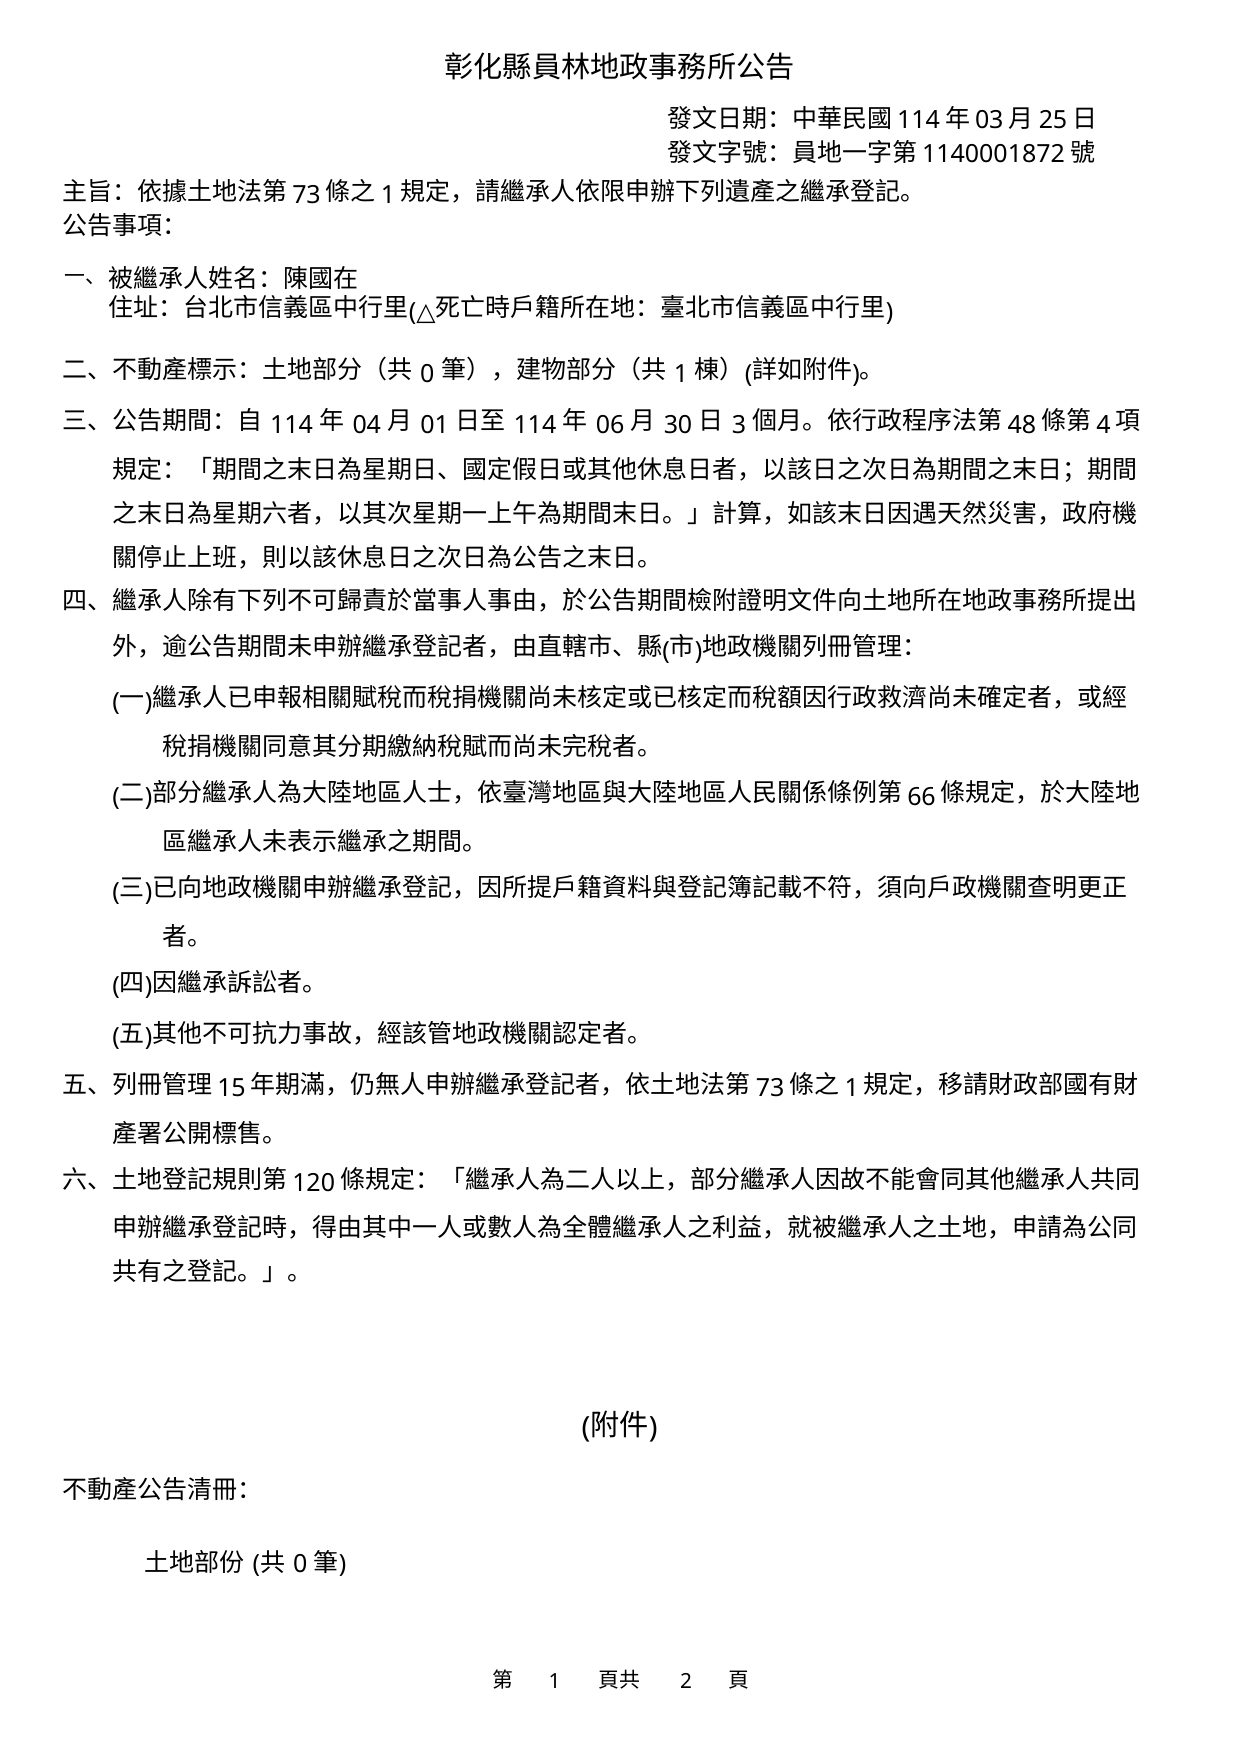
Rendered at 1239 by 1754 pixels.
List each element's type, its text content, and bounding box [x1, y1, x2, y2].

table_cell [585, 95, 653, 177]
table_cell 彰化縣員林地政事務所公告 [62, 41, 1177, 94]
table_cell [0, 41, 62, 94]
table_cell 主旨：依據土地法第73條之1規定，請繼承人依限申辦下列遺產之繼承登記。 公告事項： [62, 177, 1177, 264]
table_cell [0, 1355, 62, 1395]
table_header [667, 0, 718, 41]
table_header [653, 0, 667, 41]
table_cell 二、不動產標示：土地部分（共 0 筆），建物部分（共 1 棟）(詳如附件)。 三、公告期間：自 114 年 04 月 01 日至 114 年 06 月 30 日 3 個月。依行政程序法第48條第4項 規定：「期間之末日為星期日、國定假日或其他休息日者，以該日之次日為期間之末日；期間 之末日為星期六者，以其次星期一上午為期間末日。」計算，如該末日因遇天然災害，政府機 關停止上班，則以該休息日之次日為公告之末日。 四、繼承人除有下列不可歸責於當事人事由，於公告期間檢附證明文件向土地所在地政事務所提出 外，逾公告期間未申辦繼承登記者，由直轄市、縣(市)地政機關列冊管理： (一)繼承人已申報相關賦稅而稅捐機關尚未核定或已核定而稅額因行政救濟尚未確定者，或經 稅捐機關同意其分期繳納稅賦而尚未完稅者。 (二)部分繼承人為大陸地區人士，依臺灣地區與大陸地區人民關係條例第66條規定，於大陸地 區繼承人未表示繼承之期間。 (三)已向地政機關申辦繼承登記，因所提戶籍資料與登記簿記載不符，須向戶政機關查明更正 者。 (四)因繼承訴訟者。 (五)其他不可抗力事故，經該管地政機關認定者。 五、列冊管理15年期滿，仍無人申辦繼承登記者，依土地法第73條之1規定，移請財政部國有財 產署公開標售。 六、土地登記規則第120條規定：「繼承人為二人以上，部分繼承人因故不能會同其他繼承人共同 申辦繼承登記時，得由其中一人或數人為全體繼承人之利益，就被繼承人之土地，申請為公同 共有之登記。」。 [62, 356, 1177, 1354]
table_cell [1177, 264, 1239, 315]
table_cell [1177, 315, 1239, 356]
table_cell [1177, 41, 1239, 94]
table_cell [0, 356, 62, 1354]
table_cell [667, 1600, 718, 1660]
table_cell [0, 177, 62, 264]
table_cell [62, 315, 109, 356]
table_cell [585, 1355, 653, 1395]
table_cell 一、 [62, 264, 109, 315]
table_cell [109, 95, 482, 177]
table_header [1177, 0, 1239, 41]
table_cell [523, 95, 585, 177]
table_cell [523, 1355, 585, 1395]
table_cell 1 [523, 1660, 585, 1701]
table_cell [523, 1600, 585, 1660]
table_cell [62, 1660, 109, 1701]
table_cell 不動產公告清冊： [62, 1456, 1177, 1528]
table_cell [0, 1660, 62, 1701]
table_cell [109, 1355, 482, 1395]
table_cell 頁 [718, 1660, 759, 1701]
table_cell [759, 1355, 1177, 1395]
table_cell [62, 1355, 109, 1395]
table_cell [1177, 1355, 1239, 1395]
table_cell [0, 1395, 62, 1456]
table_cell [0, 95, 62, 177]
table_cell [0, 1456, 62, 1528]
table_header [759, 0, 1177, 41]
table_cell 頁共 [585, 1660, 653, 1701]
table_cell [0, 264, 62, 315]
table_cell 被繼承人姓名：陳國在 住址：台北市信義區中行里(△死亡時戶籍所在地：臺北市信義區中行里) [109, 264, 1177, 356]
table_cell [1177, 177, 1239, 264]
table_cell [718, 1355, 759, 1395]
table_cell 第 [483, 1660, 523, 1701]
table_header [62, 0, 109, 41]
table_cell [759, 1600, 1177, 1660]
table_cell [1177, 1529, 1239, 1600]
table_cell [759, 1660, 1177, 1701]
table_cell [718, 1600, 759, 1660]
table_cell 發文日期：中華民國114年03月25日 發文字號：員地一字第1140001872號 [667, 95, 1177, 177]
table_cell [1177, 1600, 1239, 1660]
table_cell [1177, 356, 1239, 1354]
table_header [718, 0, 759, 41]
table_cell [1177, 1395, 1239, 1456]
table_cell [0, 315, 62, 356]
table_cell [62, 1600, 109, 1660]
table_header [109, 0, 482, 41]
table_cell [62, 95, 109, 177]
table_cell [653, 1600, 667, 1660]
table_cell [483, 1600, 523, 1660]
table_cell [109, 1660, 482, 1701]
table_header [585, 0, 653, 41]
table_header [0, 0, 62, 41]
table_cell [585, 1600, 653, 1660]
table_cell [1177, 95, 1239, 177]
table_cell [0, 1600, 62, 1660]
table_cell 土地部份 (共 0 筆) [62, 1529, 1177, 1600]
table_header [483, 0, 523, 41]
table_cell [653, 1355, 667, 1395]
table_cell [0, 1529, 62, 1600]
table_cell [483, 95, 523, 177]
table_cell [109, 1600, 482, 1660]
table_header [523, 0, 585, 41]
table_cell (附件) [62, 1395, 1177, 1456]
table_cell [667, 1355, 718, 1395]
table_cell [1177, 1456, 1239, 1528]
table_cell [1177, 1660, 1239, 1701]
table_cell 2 [653, 1660, 718, 1701]
table_cell [483, 1355, 523, 1395]
table_cell [653, 95, 667, 177]
